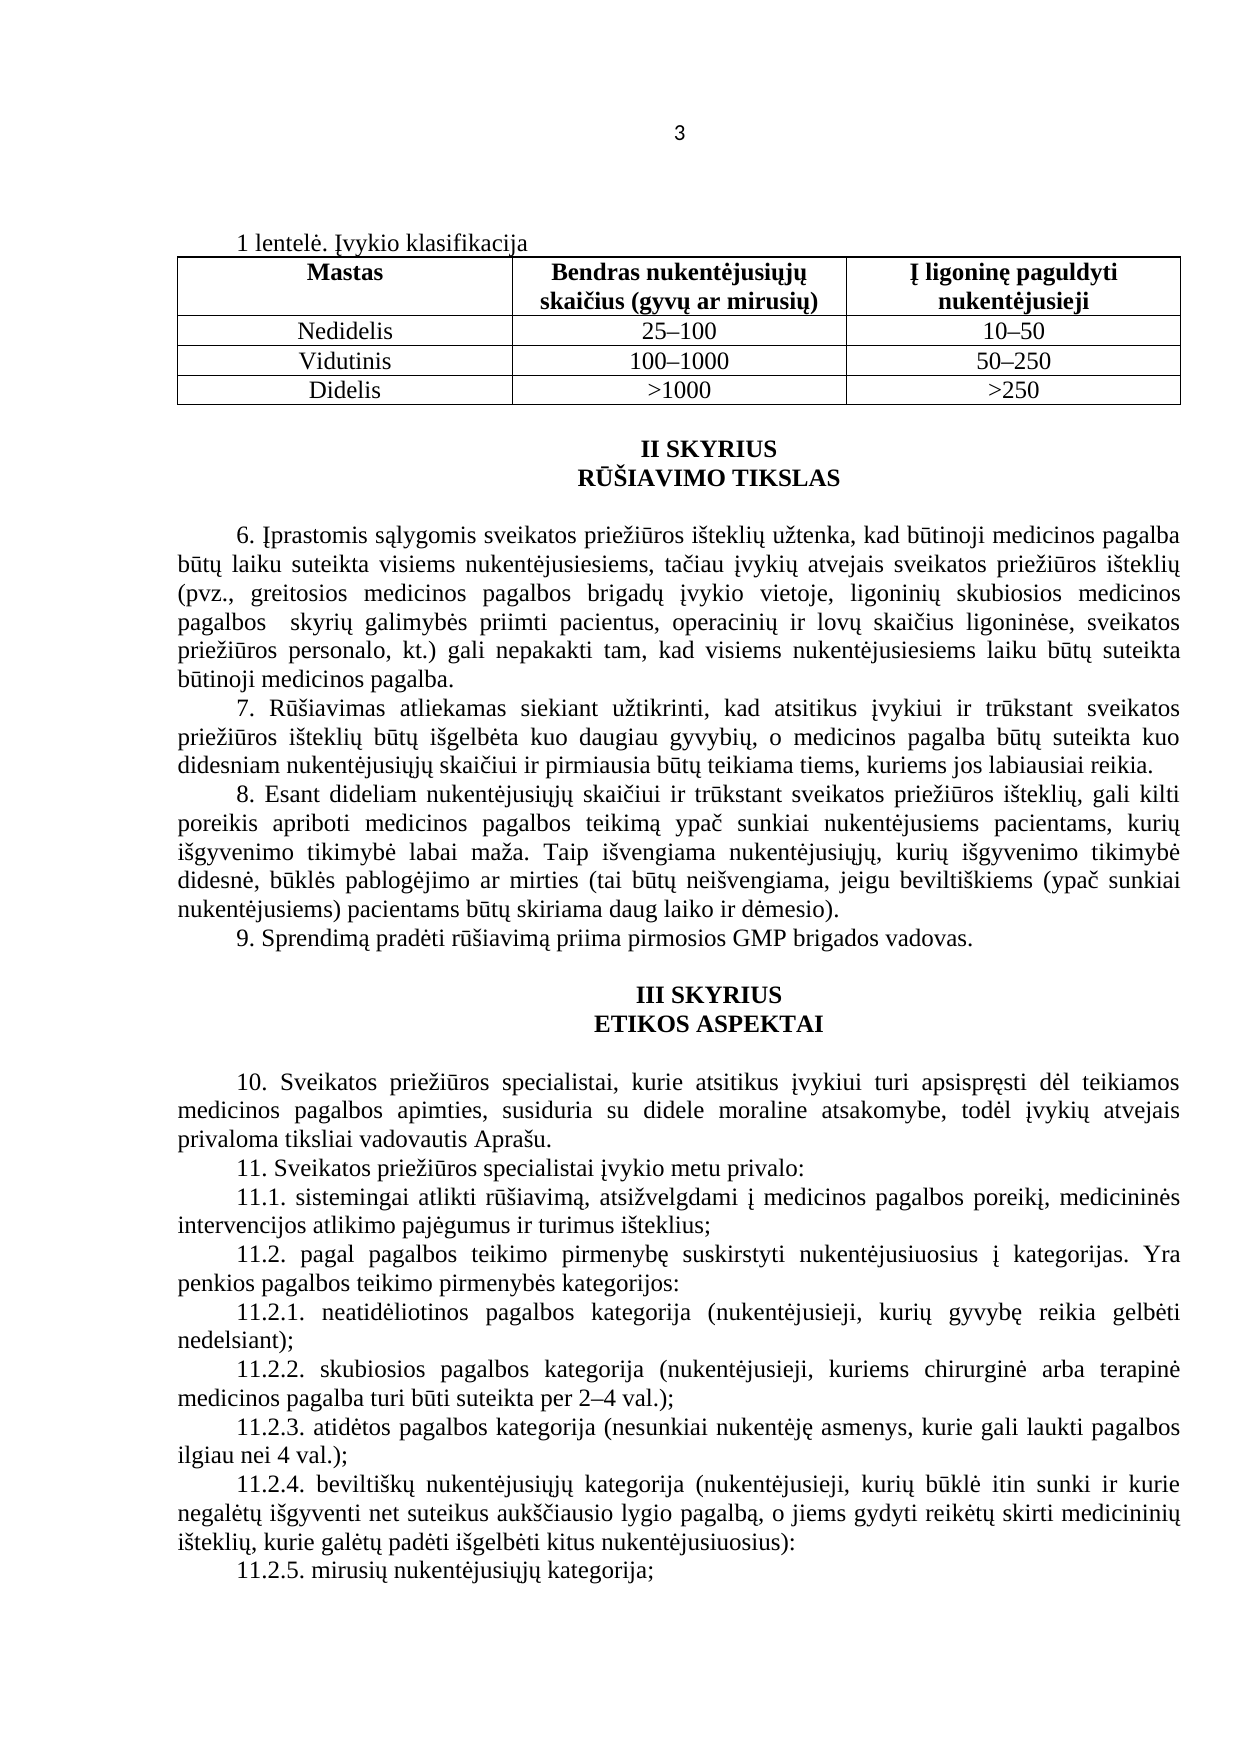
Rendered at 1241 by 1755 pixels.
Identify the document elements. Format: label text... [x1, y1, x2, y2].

text 11.2.4. beviltiškų nukentėjusiųjų kategorija (nukentėjusieji, kurių būklė itin sunki ir kurie negalėtų išgyventi net suteikus aukščiausio lygio pagalbą, o jiems gydyti reikėtų skirti medicininių išteklių, kurie galėtų padėti išgelbėti kitus nukentėjusiuosius): [177, 1469, 1181, 1555]
table_header Bendras nukentėjusiųjų skaičius (gyvų ar mirusių) [513, 258, 846, 315]
text RŪŠIAVIMO TIKSLAS [177, 463, 1181, 492]
table_cell Nedidelis [178, 316, 512, 345]
table_cell Vidutinis [178, 346, 512, 374]
table_cell Didelis [178, 376, 512, 404]
table_header Mastas [178, 258, 512, 315]
text 11. Sveikatos priežiūros specialistai įvykio metu privalo: [177, 1153, 1181, 1182]
table_cell >250 [847, 376, 1180, 404]
text 11.2.2. skubiosios pagalbos kategorija (nukentėjusieji, kuriems chirurginė arba terapinė medicinos pagalba turi būti suteikta per 2–4 val.); [177, 1354, 1181, 1412]
text 11.2.5. mirusių nukentėjusiųjų kategorija; [177, 1555, 1181, 1584]
table_cell 50–250 [847, 346, 1180, 374]
text 9. Sprendimą pradėti rūšiavimą priima pirmosios GMP brigados vadovas. [177, 923, 1181, 952]
text ETIKOS ASPEKTAI [177, 1009, 1181, 1038]
text III SKYRIUS [177, 980, 1181, 1009]
text 7. Rūšiavimas atliekamas siekiant užtikrinti, kad atsitikus įvykiui ir trūkstant sveikatos priežiūros išteklių būtų išgelbėta kuo daugiau gyvybių, o medicinos pagalba būtų suteikta kuo didesniam nukentėjusiųjų skaičiui ir pirmiausia būtų teikiama tiems, kuriems jos labiausiai reikia. [177, 693, 1181, 779]
text 11.2.3. atidėtos pagalbos kategorija (nesunkiai nukentėję asmenys, kurie gali laukti pagalbos ilgiau nei 4 val.); [177, 1412, 1181, 1469]
text 6. Įprastomis sąlygomis sveikatos priežiūros išteklių užtenka, kad būtinoji medicinos pagalba būtų laiku suteikta visiems nukentėjusiesiems, tačiau įvykių atvejais sveikatos priežiūros išteklių (pvz., greitosios medicinos pagalbos brigadų įvykio vietoje, ligoninių skubiosios medicinos pagalbos skyrių galimybės priimti pacientus, operacinių ir lovų skaičius ligoninėse, sveikatos priežiūros personalo, kt.) gali nepakakti tam, kad visiems nukentėjusiesiems laiku būtų suteikta būtinoji medicinos pagalba. [177, 520, 1181, 693]
text 11.1. sistemingai atlikti rūšiavimą, atsižvelgdami į medicinos pagalbos poreikį, medicininės intervencijos atlikimo pajėgumus ir turimus išteklius; [177, 1182, 1181, 1239]
table_cell 10–50 [847, 316, 1180, 345]
table_cell >1000 [513, 376, 846, 404]
table_cell 25–100 [513, 316, 846, 345]
text 8. Esant dideliam nukentėjusiųjų skaičiui ir trūkstant sveikatos priežiūros išteklių, gali kilti poreikis apriboti medicinos pagalbos teikimą ypač sunkiai nukentėjusiems pacientams, kurių išgyvenimo tikimybė labai maža. Taip išvengiama nukentėjusiųjų, kurių išgyvenimo tikimybė didesnė, būklės pablogėjimo ar mirties (tai būtų neišvengiama, jeigu beviltiškiems (ypač sunkiai nukentėjusiems) pacientams būtų skiriama daug laiko ir dėmesio). [177, 779, 1181, 923]
text II SKYRIUS [177, 434, 1181, 463]
table_header Į ligoninę paguldyti nukentėjusieji [847, 258, 1180, 315]
text 11.2.1. neatidėliotinos pagalbos kategorija (nukentėjusieji, kurių gyvybę reikia gelbėti nedelsiant); [177, 1297, 1181, 1354]
text 11.2. pagal pagalbos teikimo pirmenybę suskirstyti nukentėjusiuosius į kategorijas. Yra penkios pagalbos teikimo pirmenybės kategorijos: [177, 1239, 1181, 1297]
text 1 lentelė. Įvykio klasifikacija [177, 228, 1181, 256]
text 10. Sveikatos priežiūros specialistai, kurie atsitikus įvykiui turi apsispręsti dėl teikiamos medicinos pagalbos apimties, susiduria su didele moraline atsakomybe, todėl įvykių atvejais privaloma tiksliai vadovautis Aprašu. [177, 1067, 1181, 1153]
table_cell 100–1000 [513, 346, 846, 374]
